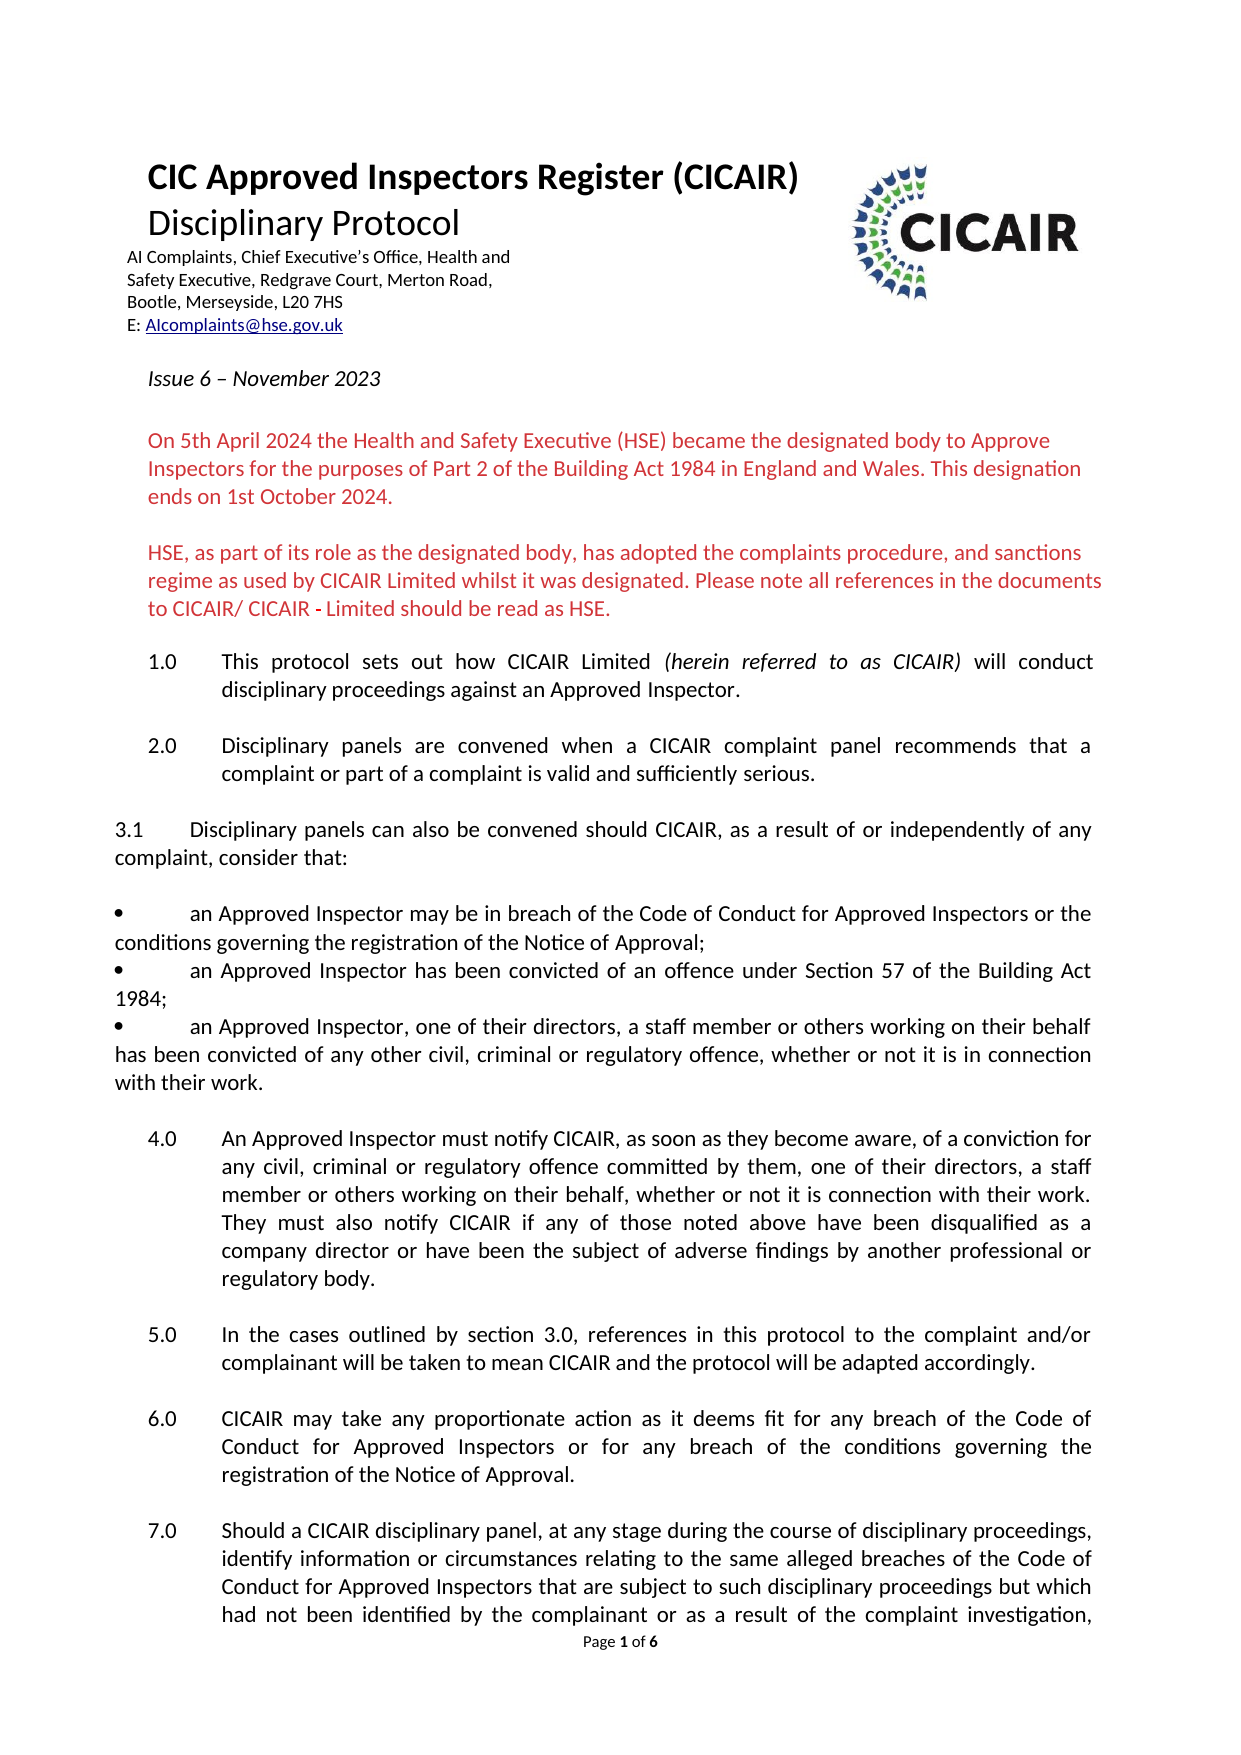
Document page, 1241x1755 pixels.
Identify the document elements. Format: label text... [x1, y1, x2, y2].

list an Approved Inspector has been convicted of an offence under Section 57 of the Building Act 1984; [114, 956, 1093, 1012]
text 7.0 Should a CICAIR disciplinary panel, at any stage during the course of disciplinary proceedings, identify information or circumstances relating to the same alleged breaches of the Code of Conduct for Approved Inspectors that are subject to such disciplinary proceedings but which had not been identified by the complainant or as a result of the complaint investigation, [148, 1516, 1094, 1628]
table_header CIC Approved Inspectors Register (CICAIR) Disciplinary Protocol AI Complaints, Chief Executive’s Office, Health and Safety Executive, Redgrave Court, Merton Road, Bootle, Merseyside, L20 7HS E: AIcomplaints@hse.gov.uk [127, 146, 821, 336]
text 5.0 In the cases outlined by section 3.0, references in this protocol to the complaint and/or complainant will be taken to mean CICAIR and the protocol will be adapted accordingly. [148, 1320, 1093, 1376]
list an Approved Inspector may be in breach of the Code of Conduct for Approved Inspectors or the conditions governing the registration of the Notice of Approval; [114, 899, 1093, 956]
text Issue 6 – November 2023 [148, 364, 1120, 392]
text 6.0 CICAIR may take any proportionate action as it deems fit for any breach of the Code of Conduct for Approved Inspectors or for any breach of the conditions governing the registration of the Notice of Approval. [148, 1404, 1093, 1488]
list Disciplinary panels can also be convened should CICAIR, as a result of or independently of any complaint, consider that: [114, 815, 1094, 871]
text HSE, as part of its role as the designated body, has adopted the complaints procedure, and sanctions regime as used by CICAIR Limited whilst it was designated. Please note all references in the documents to CICAIR/ CICAIR Limited should be read as HSE. [148, 538, 1120, 622]
table_header [821, 146, 1108, 336]
text On 5th April 2024 the Health and Safety Executive (HSE) became the designated body to Approve Inspectors for the purposes of Part 2 of the Building Act 1984 in England and Wales. This designation ends on 1st October 2024. [148, 426, 1120, 510]
list an Approved Inspector, one of their directors, a staff member or others working on their behalf has been convicted of any other civil, criminal or regulatory offence, whether or not it is in connection with their work. [114, 1012, 1093, 1096]
text 2.0 Disciplinary panels are convened when a CICAIR complaint panel recommends that a complaint or part of a complaint is valid and sufficiently serious. [148, 732, 1093, 788]
text 4.0 An Approved Inspector must notify CICAIR, as soon as they become aware, of a conviction for any civil, criminal or regulatory offence committed by them, one of their directors, a staff member or others working on their behalf, whether or not it is connection with their work. They must also notify CICAIR if any of those noted above have been disqualified as a company director or have been the subject of adverse findings by another professional or regulatory body. [148, 1124, 1093, 1292]
text 1.0 This protocol sets out how CICAIR Limited (herein referred to as CICAIR) will conduct disciplinary proceedings against an Approved Inspector. [148, 647, 1093, 703]
